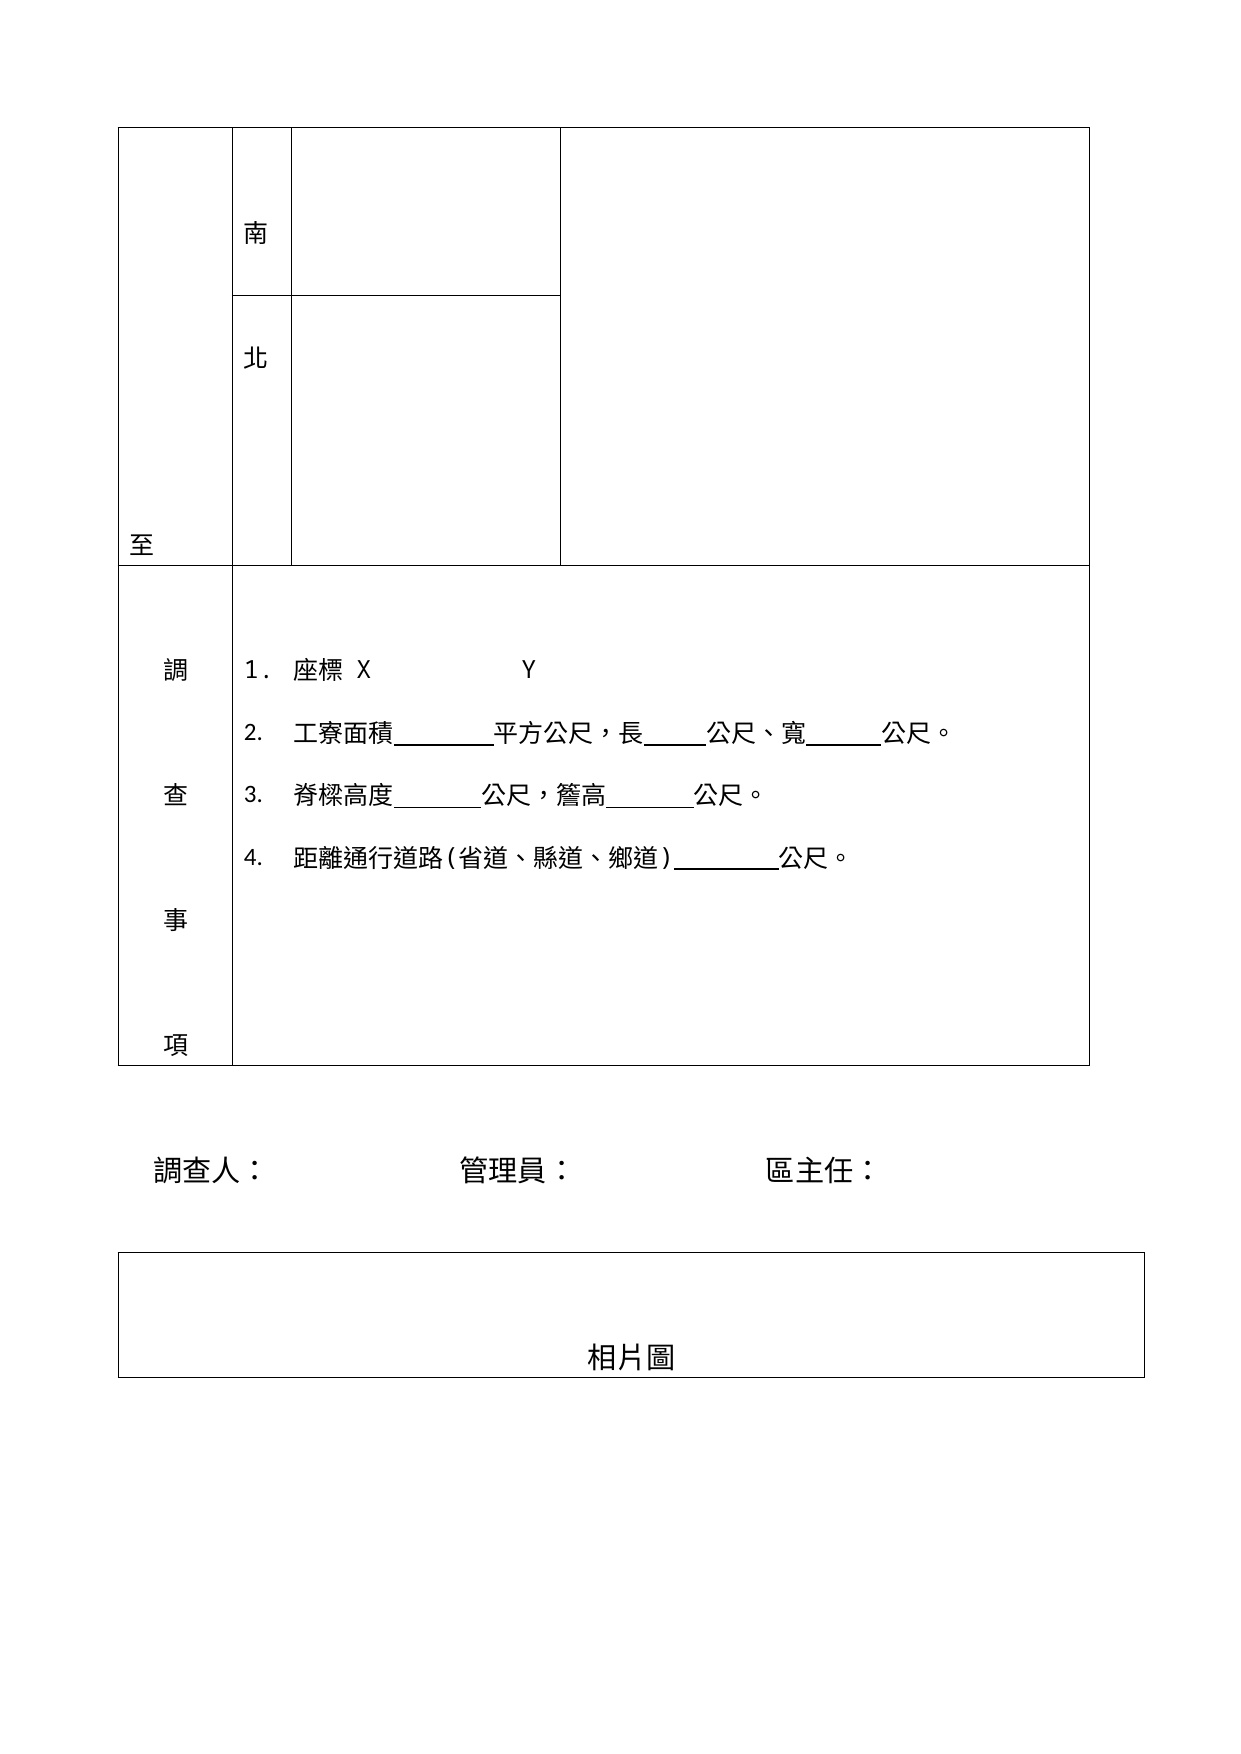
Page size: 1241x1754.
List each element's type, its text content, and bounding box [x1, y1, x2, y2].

table_cell [292, 296, 560, 564]
table_cell 座標 X Y 工寮面積 平方公尺，長 公尺、寬 公尺。 脊樑高度 公尺，簷高 公尺。 距離通行道路(省道、縣道、鄉道) 公尺。 [233, 566, 1089, 1064]
table_cell 調 查 事 項 [119, 566, 232, 1064]
table_header [561, 128, 1089, 564]
table_cell 北 [233, 296, 291, 564]
table_cell [292, 128, 560, 295]
table_cell 南 [233, 128, 291, 295]
text 調查人： 管理員： 區主任： [118, 1127, 1122, 1189]
table_cell 至 [119, 128, 232, 564]
table_header 相片圖 [119, 1253, 1144, 1377]
